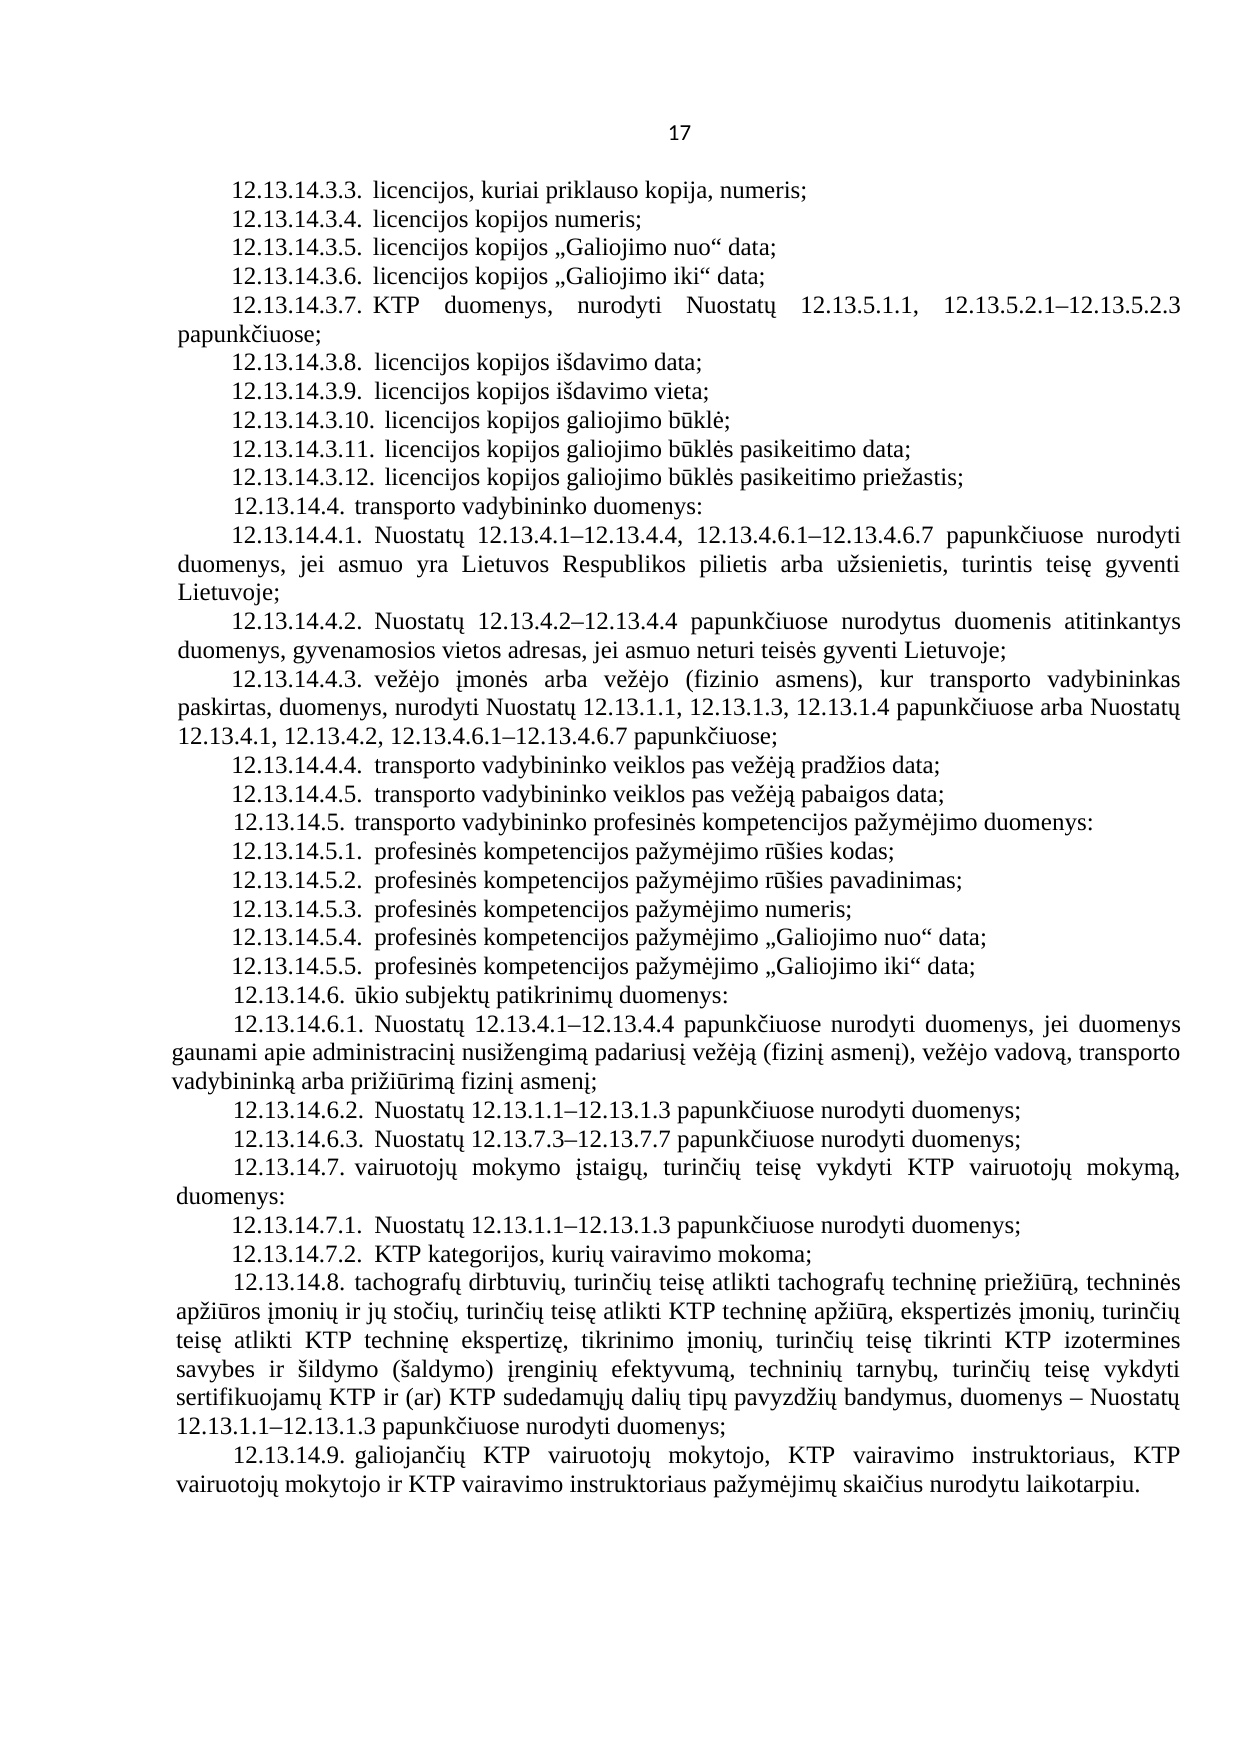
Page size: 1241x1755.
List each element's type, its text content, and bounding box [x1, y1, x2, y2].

text 12.13.14.7.2. KTP kategorijos, kurių vairavimo mokoma; [177, 1239, 1181, 1267]
text 12.13.14.3.3. licencijos, kuriai priklauso kopija, numeris; [177, 175, 1181, 204]
text 12.13.14.3.5. licencijos kopijos „Galiojimo nuo“ data; [177, 232, 1181, 261]
text 12.13.14.3.12. licencijos kopijos galiojimo būklės pasikeitimo priežastis; [177, 462, 1181, 491]
text 12.13.14.4.3. vežėjo įmonės arba vežėjo (fizinio asmens), kur transporto vadybininkas paskirtas, duomenys, nurodyti Nuostatų 12.13.1.1, 12.13.1.3, 12.13.1.4 papunkčiuose arba Nuostatų 12.13.4.1, 12.13.4.2, 12.13.4.6.1–12.13.4.6.7 papunkčiuose; [177, 664, 1181, 750]
text 12.13.14.3.11. licencijos kopijos galiojimo būklės pasikeitimo data; [177, 434, 1181, 462]
text 12.13.14.4.1. Nuostatų 12.13.4.1–12.13.4.4, 12.13.4.6.1–12.13.4.6.7 papunkčiuose nurodyti duomenys, jei asmuo yra Lietuvos Respublikos pilietis arba užsienietis, turintis teisę gyventi Lietuvoje; [177, 520, 1181, 606]
text 12.13.14.3.6. licencijos kopijos „Galiojimo iki“ data; [177, 261, 1181, 290]
text 12.13.14.6.1. Nuostatų 12.13.4.1–12.13.4.4 papunkčiuose nurodyti duomenys, jei duomenys gaunami apie administracinį nusižengimą padariusį vežėją (fizinį asmenį), vežėjo vadovą, transporto vadybininką arba prižiūrimą fizinį asmenį; [171, 1009, 1181, 1095]
text 12.13.14.9. galiojančių KTP vairuotojų mokytojo, KTP vairavimo instruktoriaus, KTP vairuotojų mokytojo ir KTP vairavimo instruktoriaus pažymėjimų skaičius nurodytu laikotarpiu. [176, 1440, 1181, 1497]
text 12.13.14.3.7. KTP duomenys, nurodyti Nuostatų 12.13.5.1.1, 12.13.5.2.1–12.13.5.2.3 papunkčiuose; [177, 290, 1181, 347]
text 12.13.14.3.4. licencijos kopijos numeris; [177, 204, 1181, 232]
text 12.13.14.7. vairuotojų mokymo įstaigų, turinčių teisę vykdyti KTP vairuotojų mokymą, duomenys: [176, 1152, 1181, 1210]
text 12.13.14.5.2. profesinės kompetencijos pažymėjimo rūšies pavadinimas; [177, 865, 1181, 894]
text 12.13.14.8. tachografų dirbtuvių, turinčių teisę atlikti tachografų techninę priežiūrą, techninės apžiūros įmonių ir jų stočių, turinčių teisę atlikti KTP techninę apžiūrą, ekspertizės įmonių, turinčių teisę atlikti KTP techninę ekspertizę, tikrinimo įmonių, turinčių teisę tikrinti KTP izotermines savybes ir šildymo (šaldymo) įrenginių efektyvumą, techninių tarnybų, turinčių teisę vykdyti sertifikuojamų KTP ir (ar) KTP sudedamųjų dalių tipų pavyzdžių bandymus, duomenys – Nuostatų 12.13.1.1–12.13.1.3 papunkčiuose nurodyti duomenys; [176, 1267, 1181, 1440]
text 12.13.14.3.10. licencijos kopijos galiojimo būklė; [177, 405, 1181, 434]
text 12.13.14.6.3. Nuostatų 12.13.7.3–12.13.7.7 papunkčiuose nurodyti duomenys; [171, 1124, 1181, 1152]
text 12.13.14.5.5. profesinės kompetencijos pažymėjimo „Galiojimo iki“ data; [177, 951, 1181, 980]
text 12.13.14.6.2. Nuostatų 12.13.1.1–12.13.1.3 papunkčiuose nurodyti duomenys; [171, 1095, 1181, 1124]
text 12.13.14.5.1. profesinės kompetencijos pažymėjimo rūšies kodas; [177, 836, 1181, 865]
text 12.13.14.4.4. transporto vadybininko veiklos pas vežėją pradžios data; [177, 750, 1181, 779]
text 12.13.14.5. transporto vadybininko profesinės kompetencijos pažymėjimo duomenys: [176, 807, 1181, 836]
text 12.13.14.3.9. licencijos kopijos išdavimo vieta; [177, 376, 1181, 405]
text 12.13.14.4.5. transporto vadybininko veiklos pas vežėją pabaigos data; [177, 779, 1181, 807]
text 12.13.14.4. transporto vadybininko duomenys: [176, 491, 1181, 520]
text 12.13.14.4.2. Nuostatų 12.13.4.2–12.13.4.4 papunkčiuose nurodytus duomenis atitinkantys duomenys, gyvenamosios vietos adresas, jei asmuo neturi teisės gyventi Lietuvoje; [177, 606, 1181, 664]
text 12.13.14.7.1. Nuostatų 12.13.1.1–12.13.1.3 papunkčiuose nurodyti duomenys; [177, 1210, 1181, 1239]
text 12.13.14.5.3. profesinės kompetencijos pažymėjimo numeris; [177, 894, 1181, 922]
text 12.13.14.6. ūkio subjektų patikrinimų duomenys: [176, 980, 1181, 1009]
text 12.13.14.3.8. licencijos kopijos išdavimo data; [177, 347, 1181, 376]
text 12.13.14.5.4. profesinės kompetencijos pažymėjimo „Galiojimo nuo“ data; [177, 922, 1181, 951]
